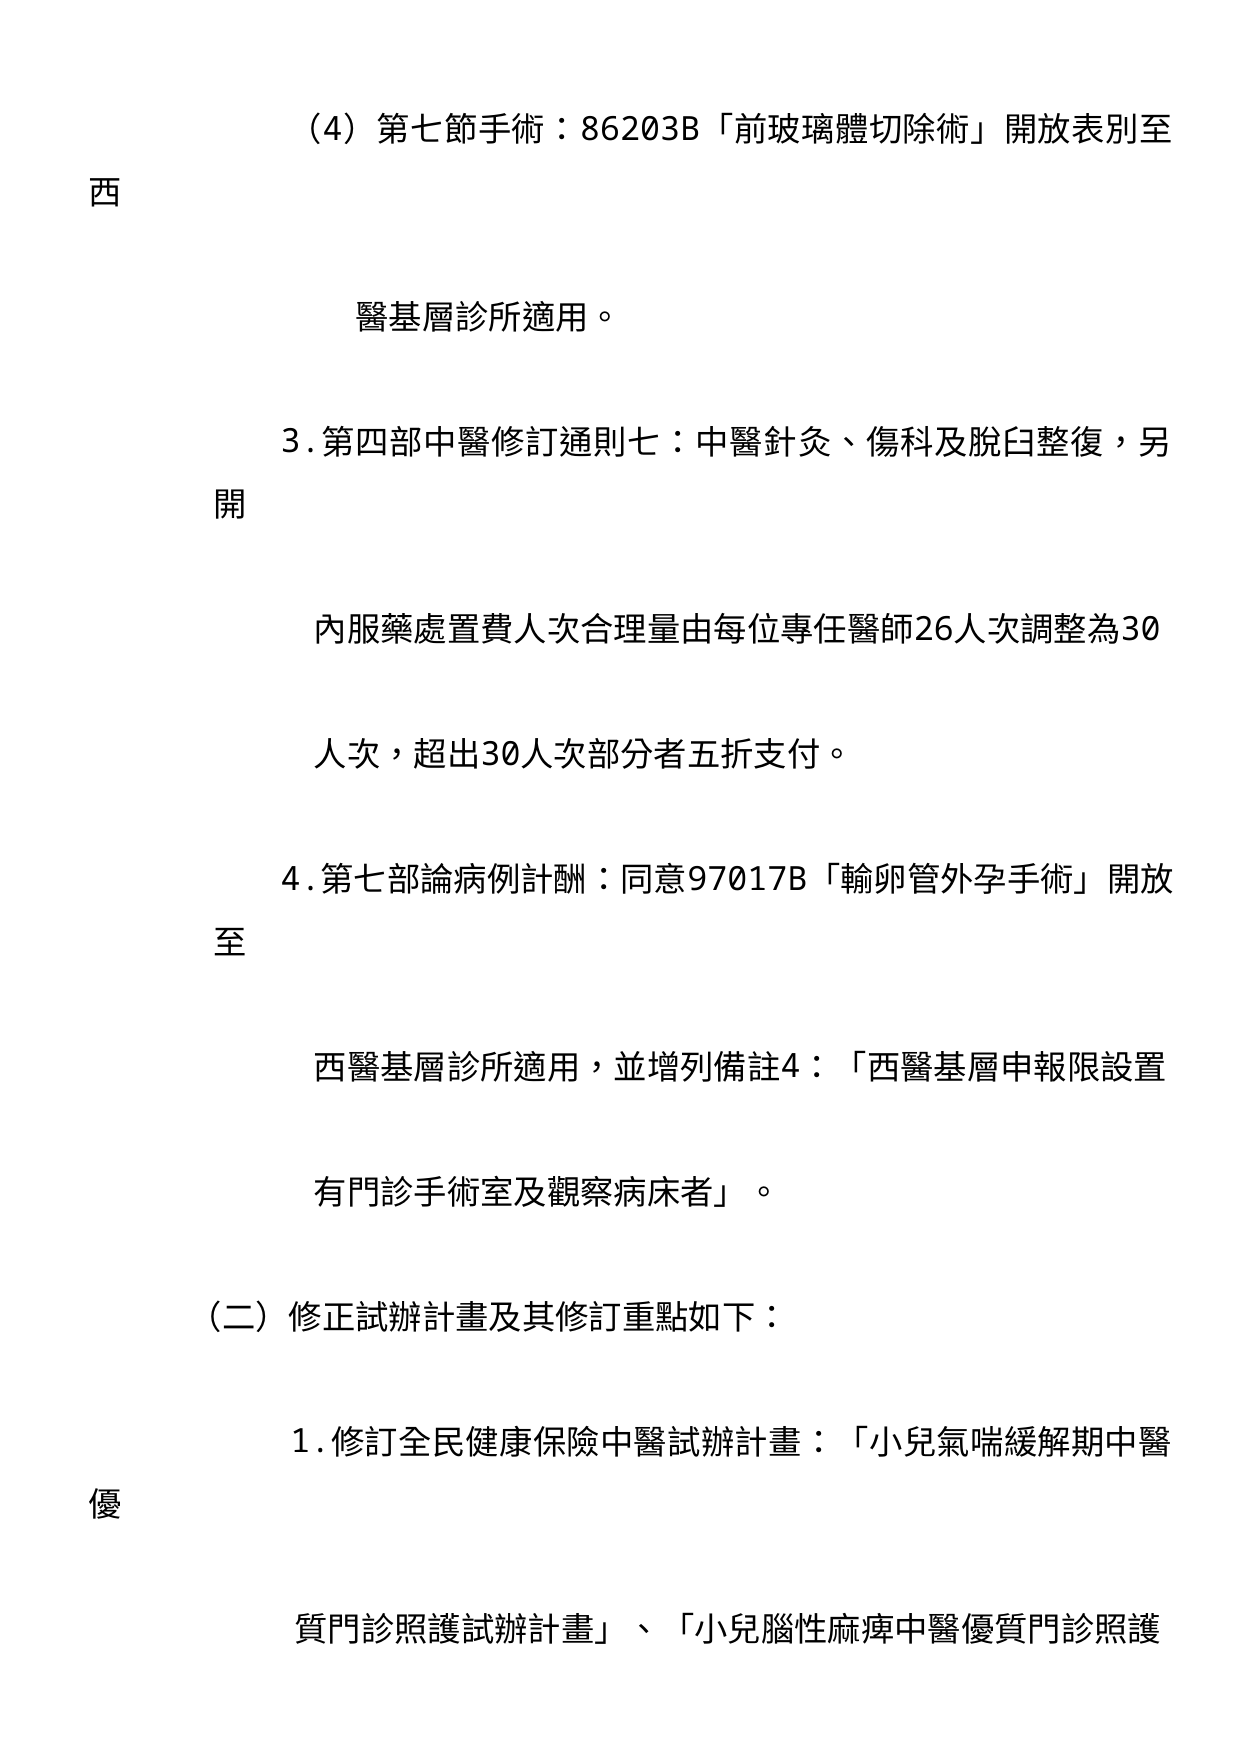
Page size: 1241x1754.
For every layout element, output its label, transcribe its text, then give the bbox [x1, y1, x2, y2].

text 3.第四部中醫修訂通則七：中醫針灸、傷科及脫臼整復，另開 [214, 398, 1174, 523]
text 內服藥處置費人次合理量由每位專任醫師26人次調整為30 [214, 585, 1174, 648]
text （二）修正試辦計畫及其修訂重點如下： [89, 1273, 1174, 1335]
text 人次，超出30人次部分者五折支付。 [214, 710, 1174, 773]
text 醫基層診所適用。 [89, 273, 1174, 335]
text 有門診手術室及觀察病床者」。 [214, 1148, 1174, 1210]
text 4.第七部論病例計酬：同意97017B「輸卵管外孕手術」開放至 [214, 835, 1174, 960]
text 1.修訂全民健康保險中醫試辦計畫：「小兒氣喘緩解期中醫優 [89, 1398, 1174, 1523]
text 西醫基層診所適用，並增列備註4：「西醫基層申報限設置 [214, 1023, 1174, 1085]
text （4）第七節手術：86203B「前玻璃體切除術」開放表別至西 [89, 85, 1174, 210]
text 質門診照護試辦計畫」、「小兒腦性麻痺中醫優質門診照護 [161, 1585, 1174, 1648]
